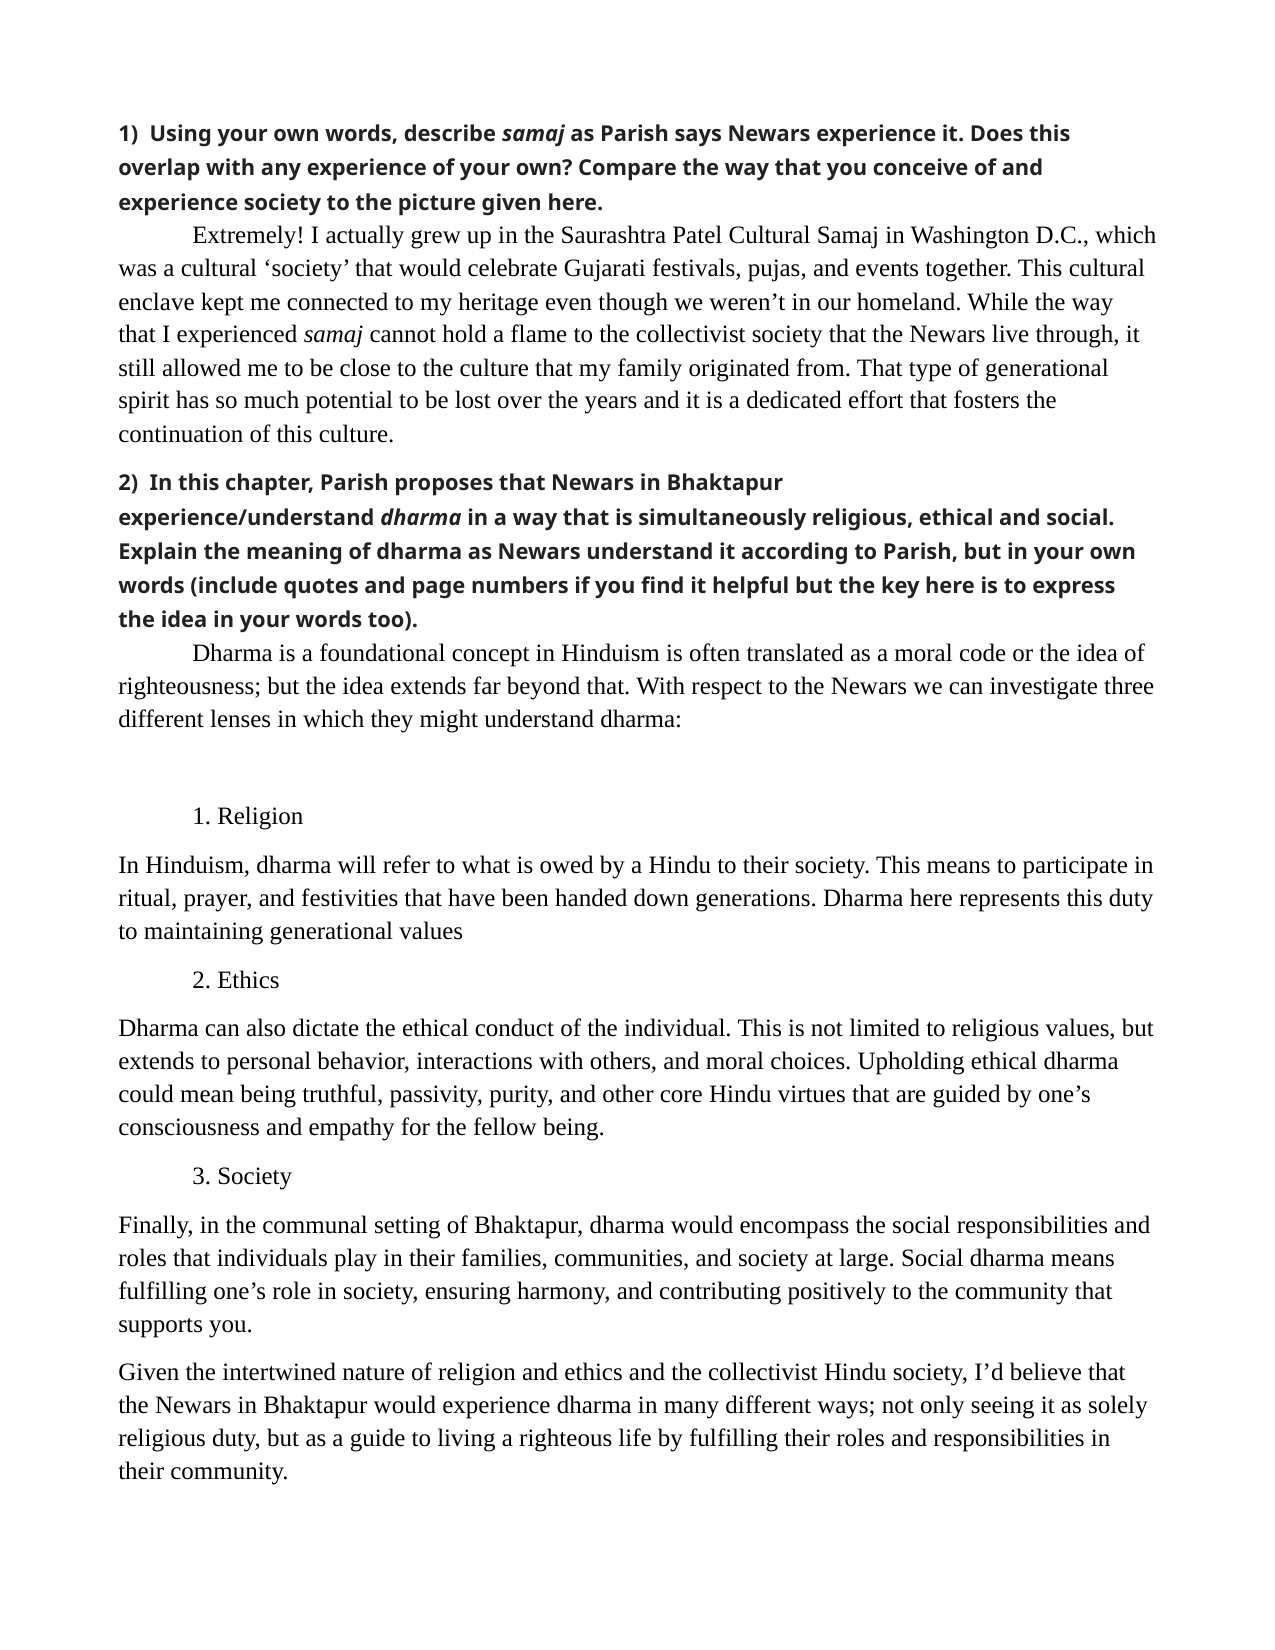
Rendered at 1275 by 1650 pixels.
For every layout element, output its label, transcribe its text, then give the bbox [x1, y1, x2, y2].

text 1) Using your own words, describe samaj as Parish says Newars experience it. Does this overlap with any experience of your own? Compare the way that you conceive of and experience society to the picture given here. Extremely! I actually grew up in the Saurashtra Patel Cultural Samaj in Washington D.C., which was a cultural ‘society’ that would celebrate Gujarati festivals, pujas, and events together. This cultural enclave kept me connected to my heritage even though we weren’t in our homeland. While the way that I experienced samaj cannot hold a flame to the collectivist society that the Newars live through, it still allowed me to be close to the culture that my family originated from. That type of generational spirit has so much potential to be lost over the years and it is a dedicated effort that fosters the continuation of this culture. [118, 118, 1157, 447]
text Dharma can also dictate the ethical conduct of the individual. This is not limited to religious values, but extends to personal behavior, interactions with others, and moral choices. Upholding ethical dharma could mean being truthful, passivity, purity, and other core Hindu virtues that are guided by one’s consciousness and empathy for the fellow being. [118, 1013, 1157, 1141]
text Finally, in the communal setting of Bhaktapur, dharma would encompass the social responsibilities and roles that individuals play in their families, communities, and society at large. Social dharma means fulfilling one’s role in society, ensuring harmony, and contributing positively to the community that supports you. [118, 1210, 1157, 1337]
text In Hinduism, dharma will refer to what is owed by a Hindu to their society. This means to participate in ritual, prayer, and festivities that have been handed down generations. Dharma here represents this duty to maintaining generational values [118, 850, 1157, 945]
text 3. Society [118, 1161, 1157, 1190]
text 1. Religion [118, 801, 1157, 830]
text 2. Ethics [118, 965, 1157, 993]
text Given the intertwined nature of religion and ethics and the collectivist Hindu society, I’d believe that the Newars in Bhaktapur would experience dharma in many different ways; not only seeing it as solely religious duty, but as a guide to living a righteous life by fulfilling their roles and responsibilities in their community. [118, 1357, 1157, 1485]
text 2) In this chapter, Parish proposes that Newars in Bhaktapur experience/understand dharma in a way that is simultaneously religious, ethical and social. Explain the meaning of dharma as Newars understand it according to Parish, but in your own words (include quotes and page numbers if you find it helpful but the key here is to express the idea in your words too). Dharma is a foundational concept in Hinduism is often translated as a moral code or the idea of righteousness; but the idea extends far beyond that. With respect to the Newars we can investigate three different lenses in which they might understand dharma: [118, 467, 1157, 733]
